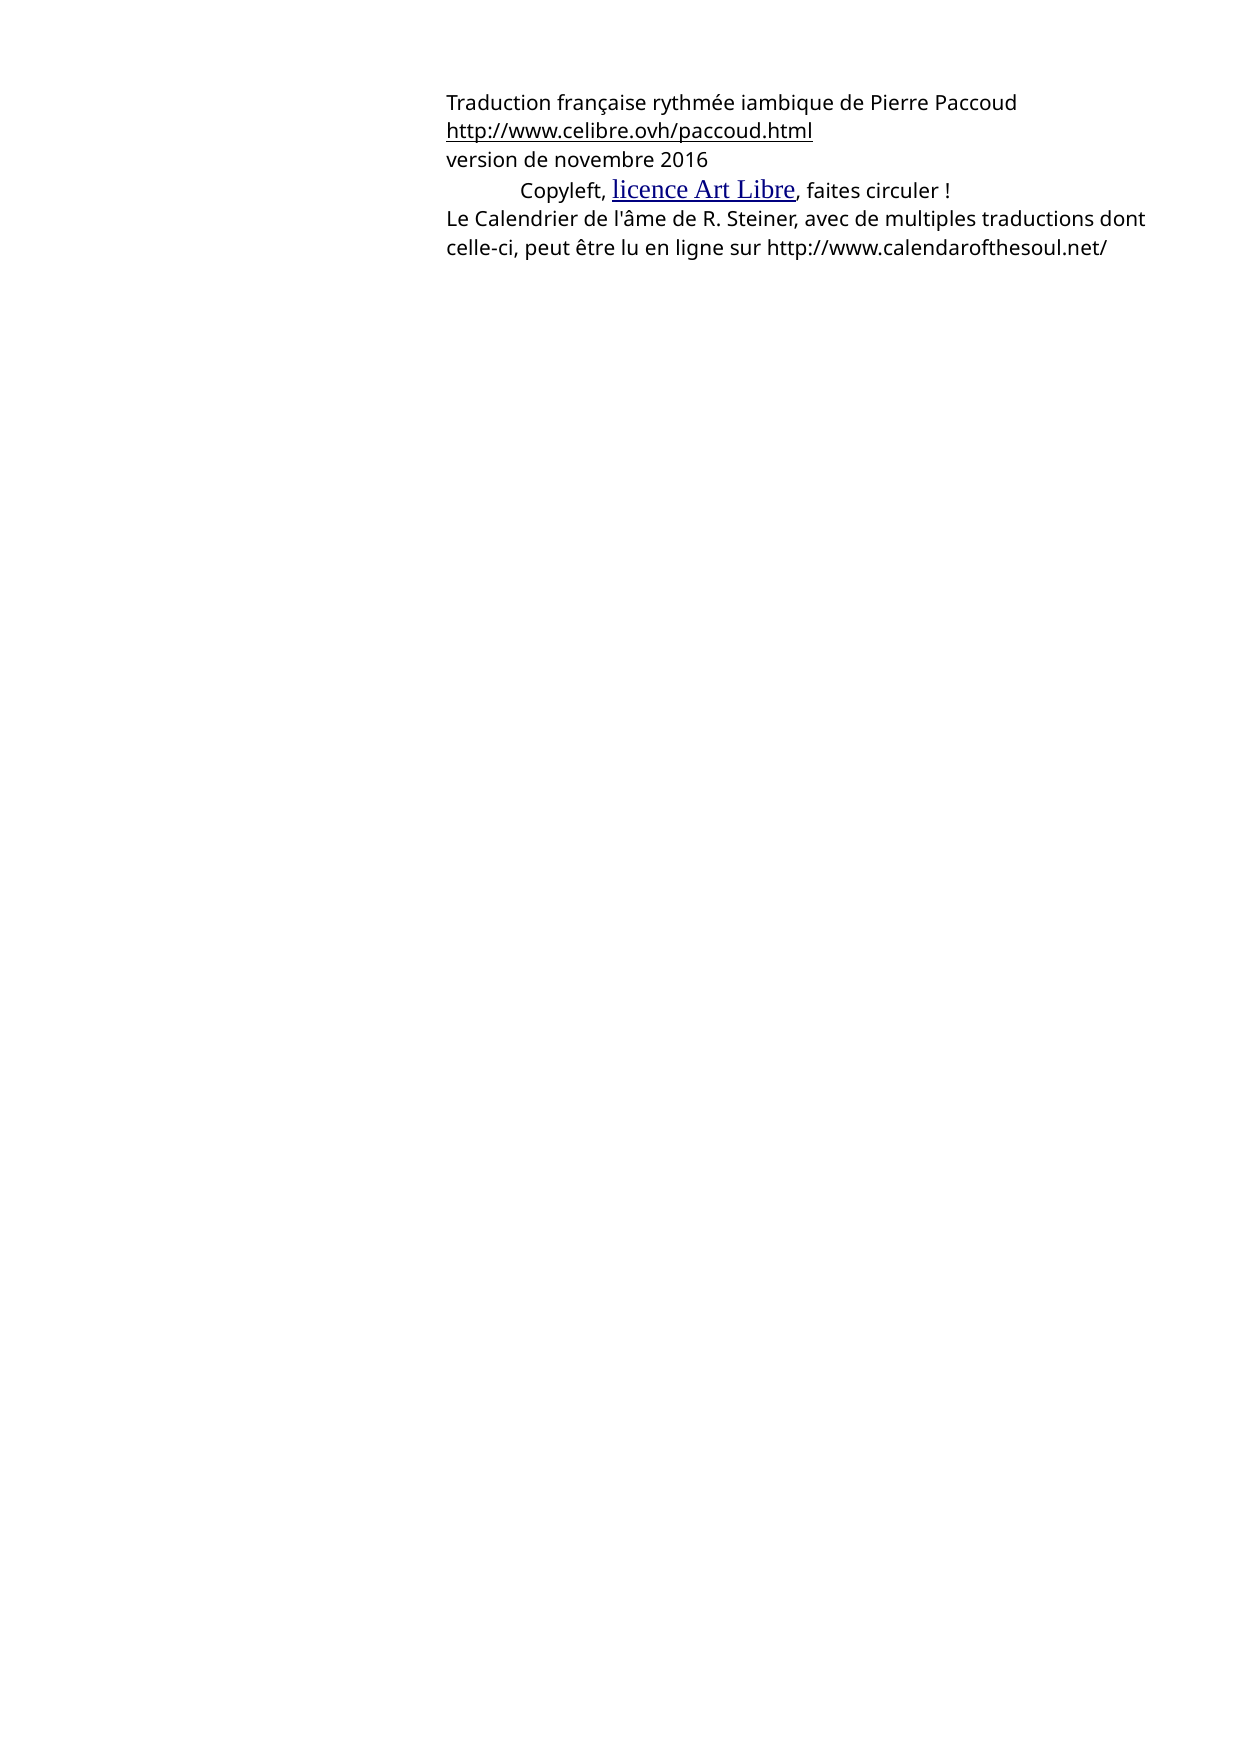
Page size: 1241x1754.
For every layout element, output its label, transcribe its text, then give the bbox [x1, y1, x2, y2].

subtitle http://www.celibre.ovh/paccoud.html version de novembre 2016 Copyleft, licence Art Libre, faites circuler ! [446, 116, 1166, 204]
subtitle Le Calendrier de l'âme de R. Steiner, avec de multiples traductions dont celle-ci, peut être lu en ligne sur http://www.calendarofthesoul.net/ [446, 204, 1166, 261]
subtitle Traduction française rythmée iambique de Pierre Paccoud [446, 88, 1166, 116]
